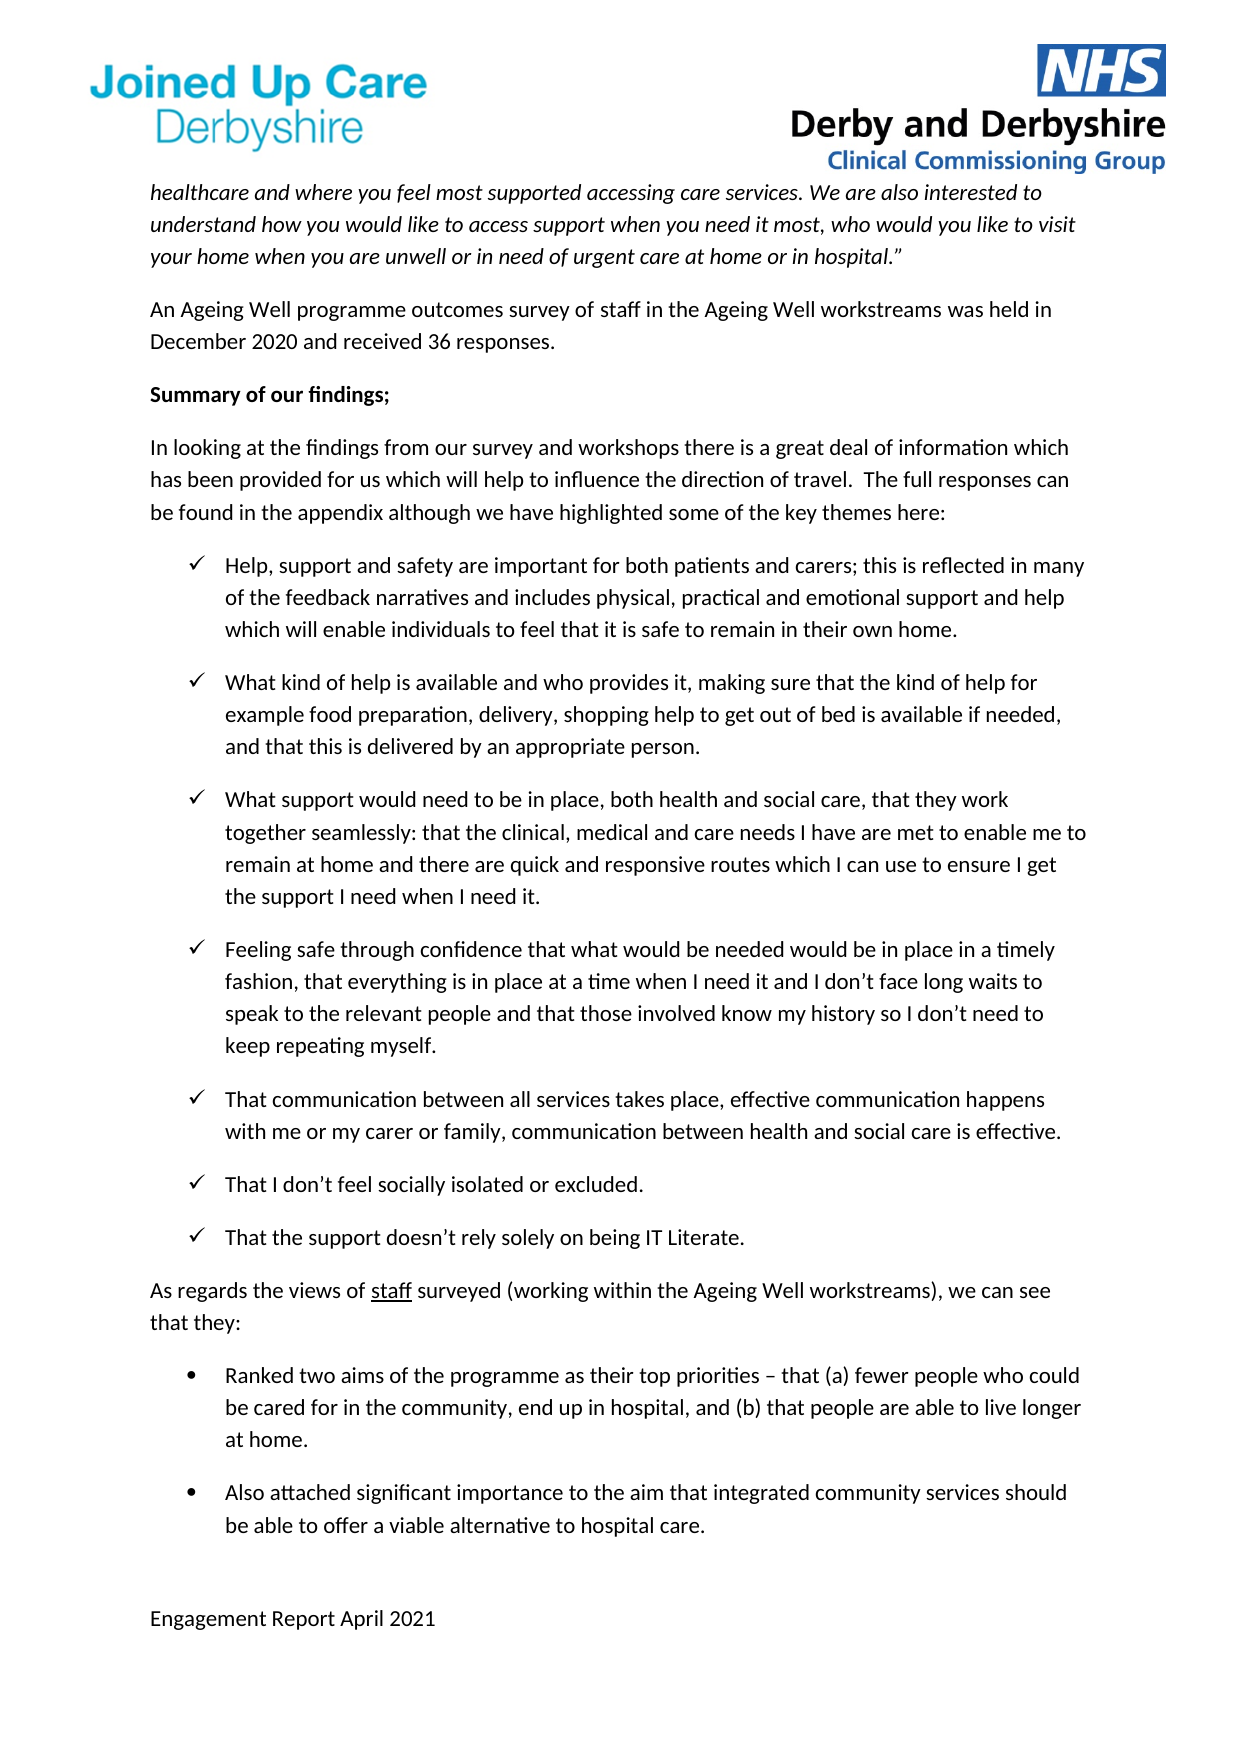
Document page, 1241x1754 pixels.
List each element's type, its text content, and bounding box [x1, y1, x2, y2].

list What kind of help is available and who provides it, making sure that the kind of help for example food preparation, delivery, shopping help to get out of bed is available if needed, and that this is delivered by an appropriate person. [187, 668, 1090, 761]
text In looking at the findings from our survey and workshops there is a great deal of information which has been provided for us which will help to influence the direction of travel. The full responses can be found in the appendix although we have highlighted some of the key themes here: [150, 433, 1090, 526]
list Feeling safe through confidence that what would be needed would be in place in a timely fashion, that everything is in place at a time when I need it and I don’t face long waits to speak to the relevant people and that those involved know my history so I don’t need to keep repeating myself. [187, 935, 1090, 1060]
list That I don’t feel socially isolated or excluded. [187, 1170, 1090, 1198]
list Ranked two aims of the programme as their top priorities – that (a) fewer people who could be cared for in the community, end up in hospital, and (b) that people are able to live longer at home. [187, 1361, 1090, 1453]
text healthcare and where you feel most supported accessing care services. We are also interested to understand how you would like to access support when you need it most, who would you like to visit your home when you are unwell or in need of urgent care at home or in hospital.” [150, 150, 1090, 270]
list That communication between all services takes place, effective communication happens with me or my carer or family, communication between health and social care is effective. [187, 1085, 1090, 1145]
list What support would need to be in place, both health and social care, that they work together seamlessly: that the clinical, medical and care needs I have are met to enable me to remain at home and there are quick and responsive routes which I can use to ensure I get the support I need when I need it. [187, 786, 1090, 910]
list Help, support and safety are important for both patients and carers; this is reflected in many of the feedback narratives and includes physical, practical and emotional support and help which will enable individuals to feel that it is safe to remain in their own home. [187, 551, 1090, 643]
text An Ageing Well programme outcomes survey of staff in the Ageing Well workstreams was held in December 2020 and received 36 responses. [150, 295, 1090, 355]
list Also attached significant importance to the aim that integrated community services should be able to offer a viable alternative to hospital care. [187, 1478, 1090, 1539]
text Summary of our findings; [150, 380, 1090, 408]
text As regards the views of staff surveyed (working within the Ageing Well workstreams), we can see that they: [150, 1276, 1090, 1336]
list That the support doesn’t rely solely on being IT Literate. [187, 1223, 1090, 1251]
